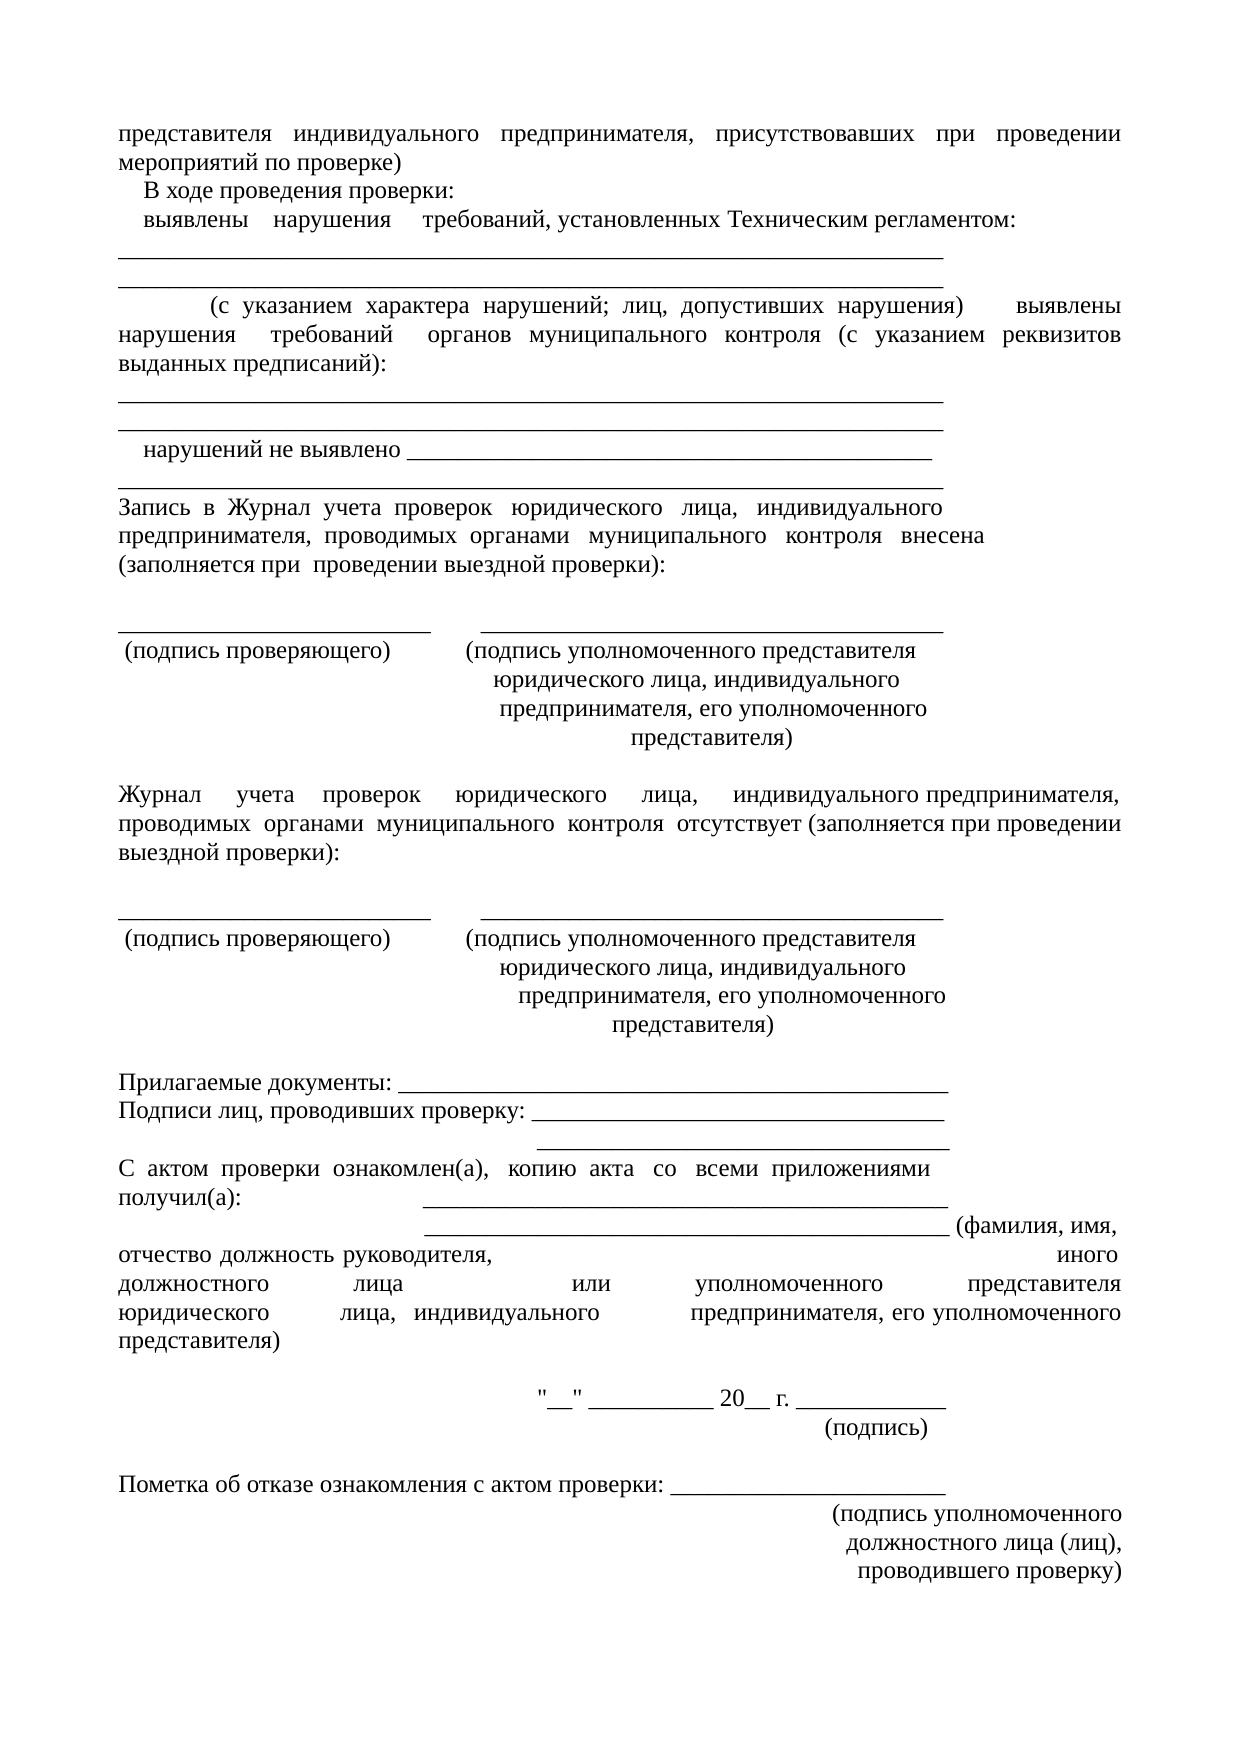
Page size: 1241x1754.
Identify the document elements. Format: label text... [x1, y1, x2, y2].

text В ходе проведения проверки: [118, 176, 1122, 204]
text (подпись) [118, 1412, 1122, 1441]
text __________________________________________ (фамилия, имя, отчество должность руководителя, иного должностного лица или уполномоченного представителя юридического лица, индивидуального предпринимателя, его уполномоченного представителя) [118, 1211, 1122, 1354]
text __________________________________________________________________ [118, 377, 1122, 406]
text _________________________________ [118, 1124, 1122, 1153]
text _________________________ _____________________________________ [118, 607, 1122, 636]
text предпринимателя, его уполномоченного [118, 693, 1122, 722]
text __________________________________________________________________ [118, 406, 1122, 434]
text получил(а): __________________________________________ [118, 1182, 1122, 1211]
text Подписи лиц, проводивших проверку: _________________________________ [118, 1096, 1122, 1124]
text выявлены нарушения требований, установленных Техническим регламентом: [118, 204, 1122, 233]
text (с указанием характера нарушений; лиц, допустивших нарушения) выявлены нарушения требований органов муниципального контроля (с указанием реквизитов выданных предписаний): [118, 291, 1122, 377]
text Прилагаемые документы: ____________________________________________ [118, 1067, 1122, 1096]
text Пометка об отказе ознакомления с актом проверки: ______________________ [118, 1469, 1122, 1498]
text предпринимателя, его уполномоченного [118, 981, 1122, 1009]
text (подпись проверяющего) (подпись уполномоченного представителя [118, 923, 1122, 952]
text нарушений не выявлено __________________________________________ [118, 434, 1122, 463]
text (подпись проверяющего) (подпись уполномоченного представителя [118, 636, 1122, 664]
text __________________________________________________________________ [118, 262, 1122, 291]
text __________________________________________________________________ [118, 233, 1122, 262]
text юридического лица, индивидуального [118, 952, 1122, 981]
text представителя индивидуального предпринимателя, присутствовавших при проведении мероприятий по проверке) [118, 118, 1122, 176]
text С актом проверки ознакомлен(а), копию акта со всеми приложениями [118, 1153, 1122, 1182]
text проводившего проверку) [118, 1556, 1122, 1584]
text юридического лица, индивидуального [118, 664, 1122, 693]
text предпринимателя, проводимых органами муниципального контроля внесена (заполняется при проведении выездной проверки): [118, 521, 1122, 578]
text (подпись уполномоченного [118, 1498, 1122, 1527]
text Журнал учета проверок юридического лица, индивидуального предпринимателя, проводимых органами муниципального контроля отсутствует (заполняется при проведении выездной проверки): [118, 779, 1122, 866]
text __________________________________________________________________ [118, 463, 1122, 492]
text представителя) [118, 722, 1122, 751]
text Запись в Журнал учета проверок юридического лица, индивидуального [118, 492, 1122, 521]
text _________________________ _____________________________________ [118, 894, 1122, 923]
text представителя) [118, 1009, 1122, 1038]
text должностного лица (лиц), [118, 1527, 1122, 1556]
text "__" __________ 20__ г. ____________ [118, 1383, 1122, 1412]
